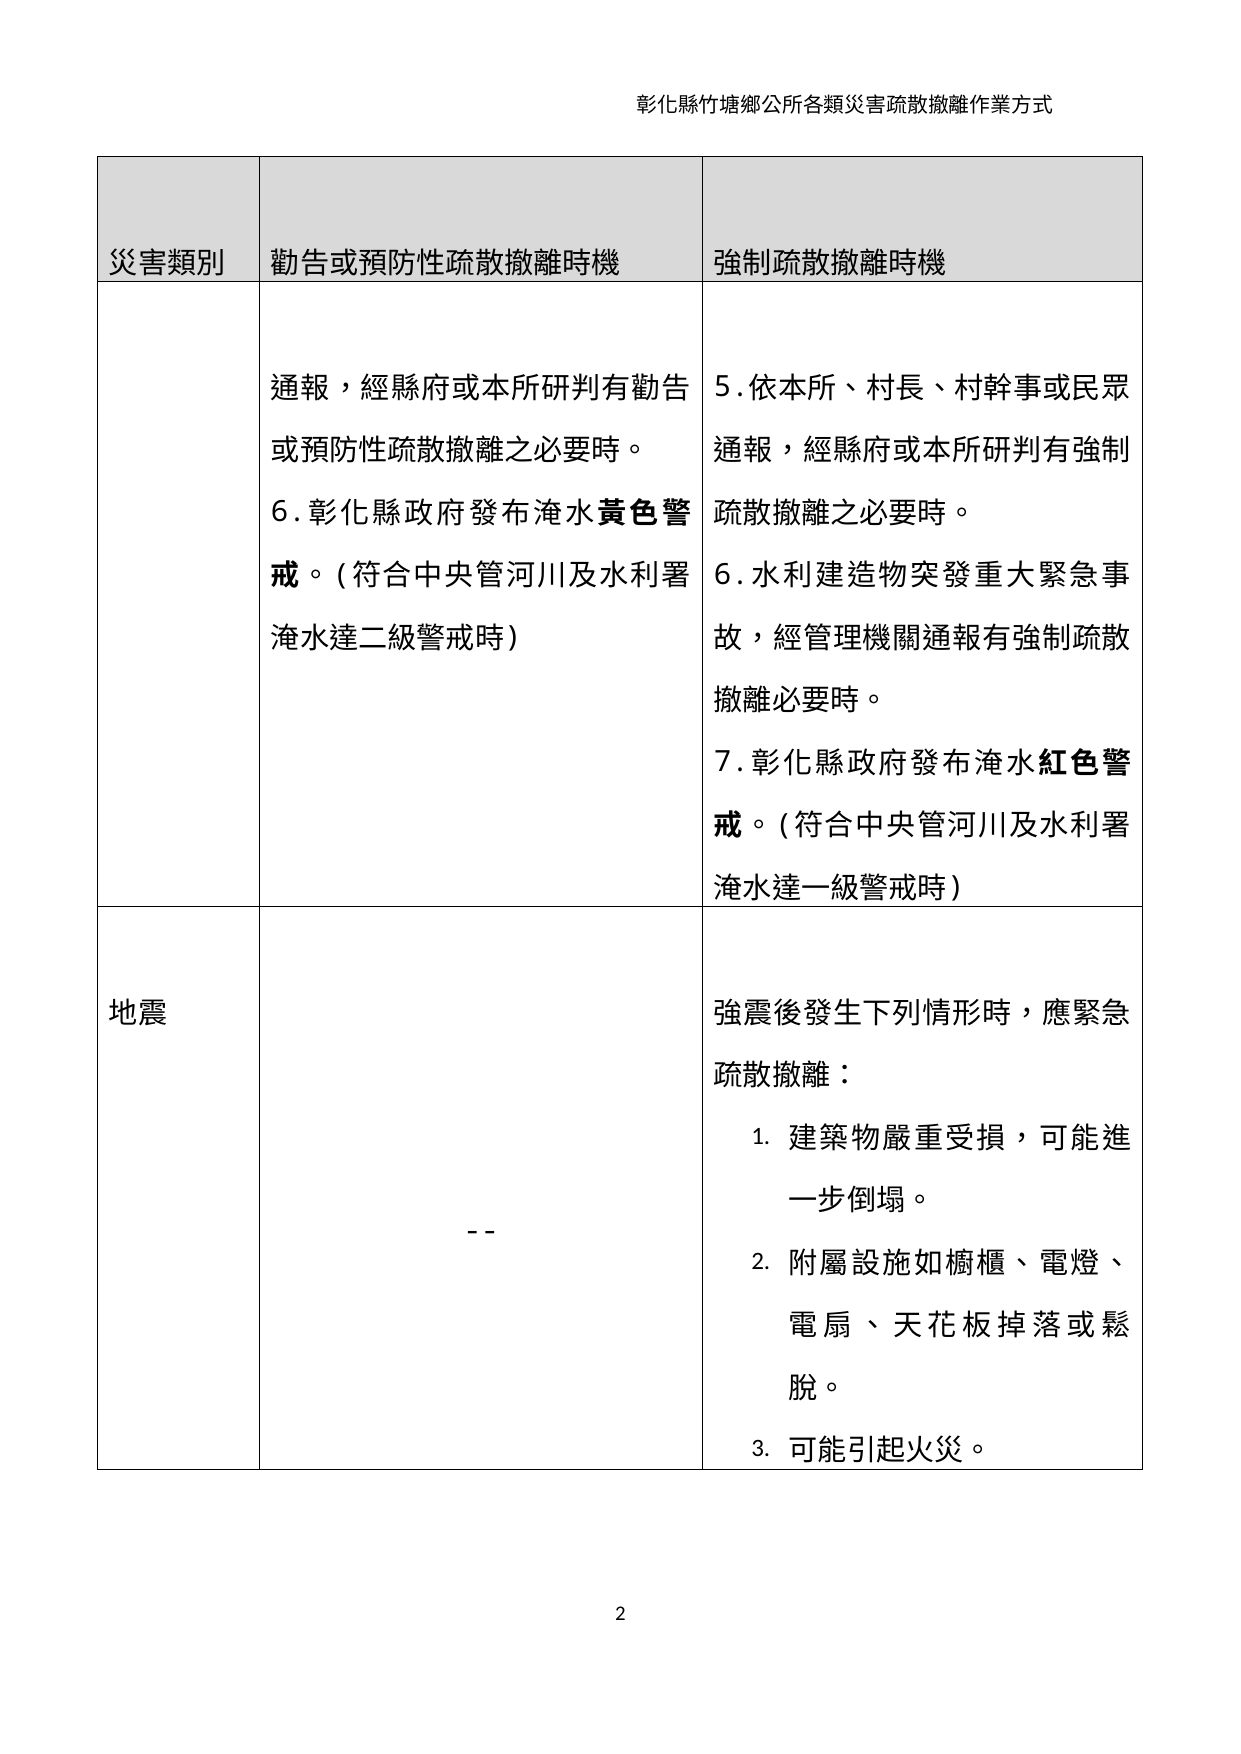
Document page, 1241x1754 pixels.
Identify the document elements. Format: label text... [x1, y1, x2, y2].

table_header 強制疏散撤離時機 [703, 157, 1142, 281]
table_header 災害類別 [98, 157, 259, 281]
table_cell 通報，經縣府或本所研判有勸告或預防性疏散撤離之必要時。 6.彰化縣政府發布淹水黃色警戒。(符合中央管河川及水利署淹水達二級警戒時) [260, 282, 702, 906]
table_cell 強震後發生下列情形時，應緊急疏散撤離： 建築物嚴重受損，可能進一步倒塌。 附屬設施如櫥櫃、電燈、電扇、天花板掉落或鬆脫。 可能引起火災。 [703, 907, 1142, 1469]
table_cell [98, 282, 259, 906]
table_header 勸告或預防性疏散撤離時機 [260, 157, 702, 281]
table_cell 地震 [98, 907, 259, 1469]
table_cell 5.依本所、村長、村幹事或民眾通報，經縣府或本所研判有強制疏散撤離之必要時。 6.水利建造物突發重大緊急事故，經管理機關通報有強制疏散撤離必要時。 7.彰化縣政府發布淹水紅色警戒。(符合中央管河川及水利署淹水達一級警戒時) [703, 282, 1142, 906]
table_cell -- [260, 907, 702, 1469]
